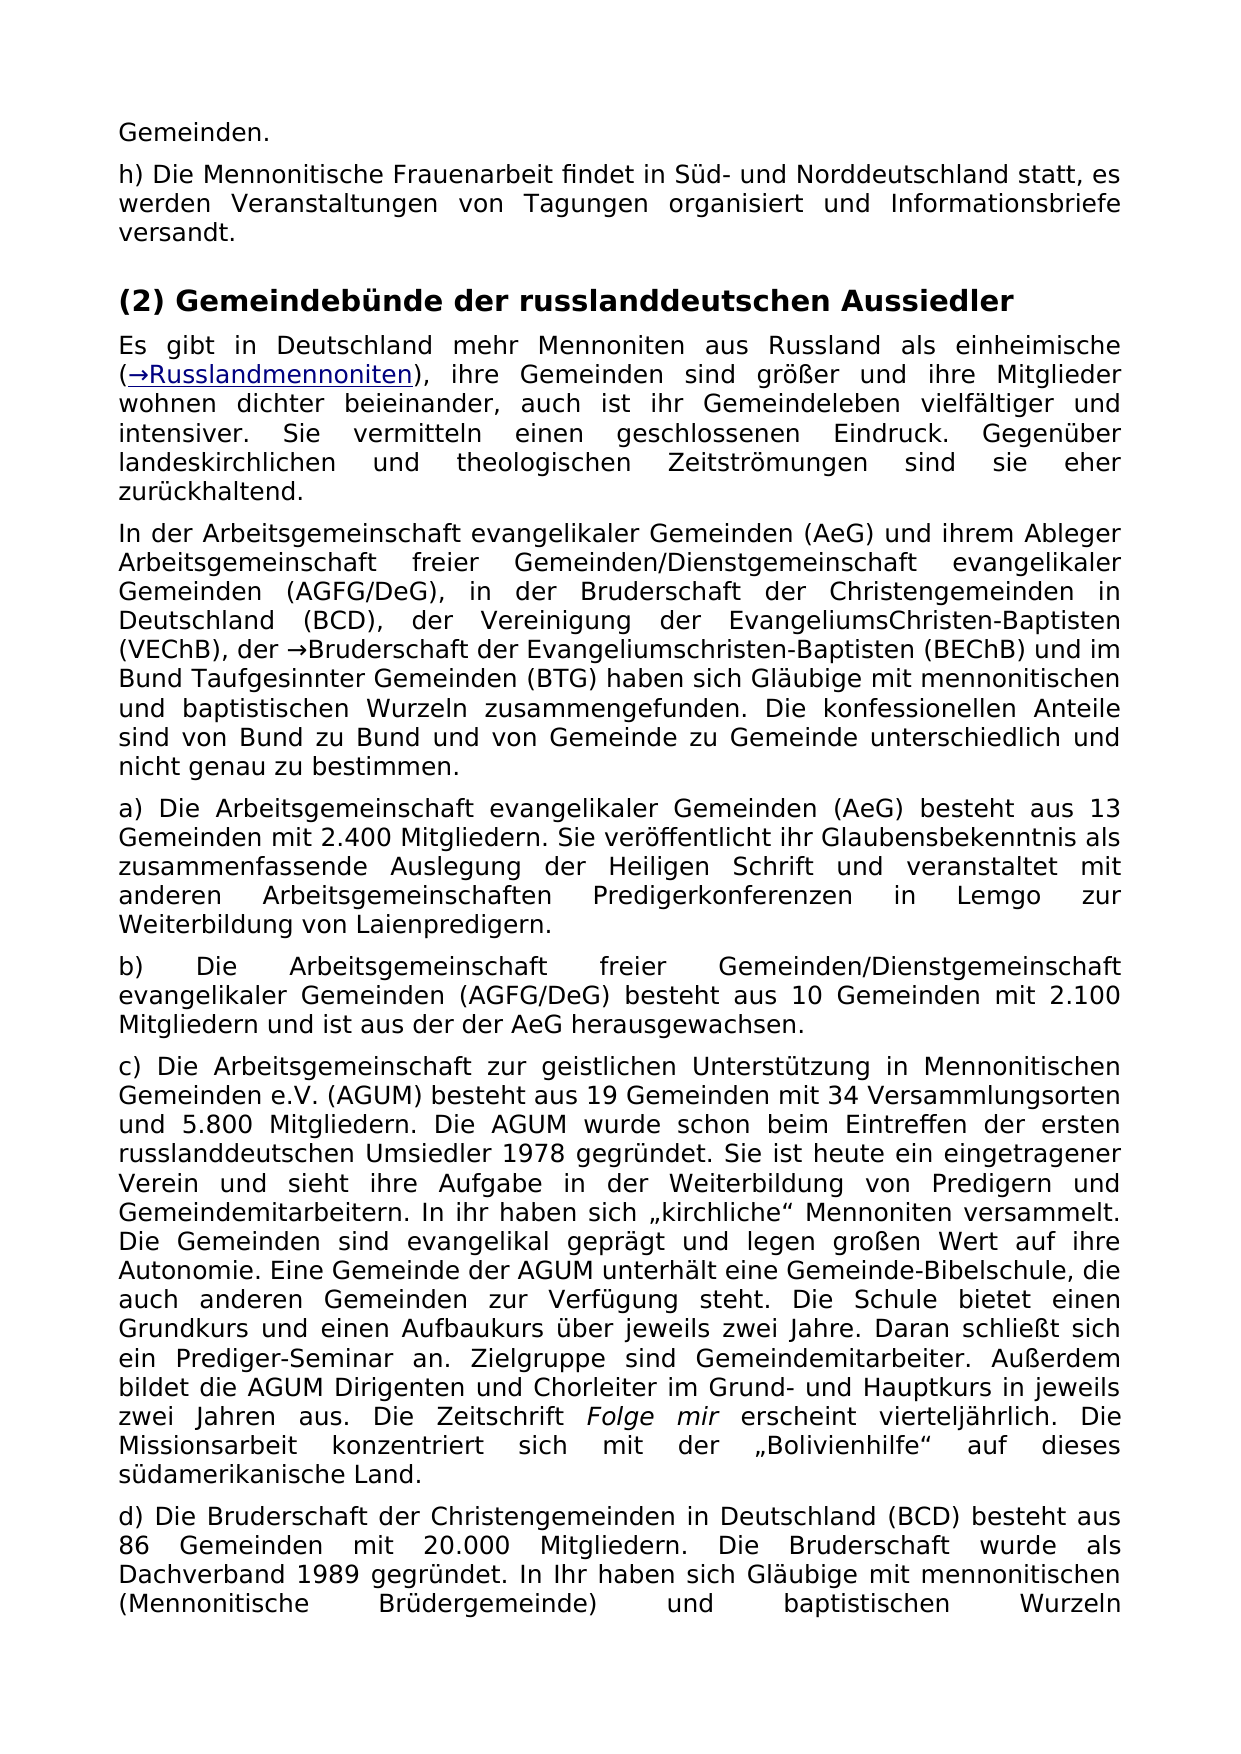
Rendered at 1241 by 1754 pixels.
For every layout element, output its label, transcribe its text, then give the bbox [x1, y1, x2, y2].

text Es gibt in Deutschland mehr Mennoniten aus Russland als einheimische (→Russlandmennoniten), ihre Gemeinden sind größer und ihre Mitglieder wohnen dichter beieinander, auch ist ihr Gemeindeleben vielfältiger und intensiver. Sie vermitteln einen geschlossenen Eindruck. Gegenüber landeskirchlichen und theologischen Zeitströmungen sind sie eher zurückhaltend. [118, 331, 1122, 506]
text In der Arbeitsgemeinschaft evangelikaler Gemeinden (AeG) und ihrem Ableger Arbeitsgemeinschaft freier Gemeinden/Dienstgemeinschaft evangelikaler Gemeinden (AGFG/DeG), in der Bruderschaft der Christengemeinden in Deutschland (BCD), der Vereinigung der EvangeliumsChristen-Baptisten (VEChB), der →Bruderschaft der Evangeliumschristen-Baptisten (BEChB) und im Bund Taufgesinnter Gemeinden (BTG) haben sich Gläubige mit mennonitischen und baptistischen Wurzeln zusammengefunden. Die konfessionellen Anteile sind von Bund zu Bund und von Gemeinde zu Gemeinde unterschiedlich und nicht genau zu bestimmen. [118, 519, 1122, 781]
text Gemeinden. [118, 118, 1122, 147]
subtitle (2) Gemeindebünde der russlanddeutschen Aussiedler [118, 285, 1122, 319]
text c) Die Arbeitsgemeinschaft zur geistlichen Unterstützung in Mennonitischen Gemeinden e.V. (AGUM) besteht aus 19 Gemeinden mit 34 Versammlungsorten und 5.800 Mitgliedern. Die AGUM wurde schon beim Eintreffen der ersten russlanddeutschen Umsiedler 1978 gegründet. Sie ist heute ein eingetragener Verein und sieht ihre Aufgabe in der Weiterbildung von Predigern und Gemeindemitarbeitern. In ihr haben sich „kirchliche“ Mennoniten versammelt. Die Gemeinden sind evangelikal geprägt und legen großen Wert auf ihre Autonomie. Eine Gemeinde der AGUM unterhält eine Gemeinde-Bibelschule, die auch anderen Gemeinden zur Verfügung steht. Die Schule bietet einen Grundkurs und einen Aufbaukurs über jeweils zwei Jahre. Daran schließt sich ein Prediger-Seminar an. Zielgruppe sind Gemeindemitarbeiter. Außerdem bildet die AGUM Dirigenten und Chorleiter im Grund- und Hauptkurs in jeweils zwei Jahren aus. Die Zeitschrift Folge mir erscheint vierteljährlich. Die Missionsarbeit konzentriert sich mit der „Bolivienhilfe“ auf dieses südamerikanische Land. [118, 1052, 1122, 1489]
text d) Die Bruderschaft der Christengemeinden in Deutschland (BCD) besteht aus 86 Gemeinden mit 20.000 Mitgliedern. Die Bruderschaft wurde als Dachverband 1989 gegründet. In Ihr haben sich Gläubige mit mennonitischen (Mennonitische Brüdergemeinde) und baptistischen Wurzeln [118, 1502, 1122, 1619]
text a) Die Arbeitsgemeinschaft evangelikaler Gemeinden (AeG) besteht aus 13 Gemeinden mit 2.400 Mitgliedern. Sie veröffentlicht ihr Glaubensbekenntnis als zusammenfassende Auslegung der Heiligen Schrift und veranstaltet mit anderen Arbeitsgemeinschaften Predigerkonferenzen in Lemgo zur Weiterbildung von Laienpredigern. [118, 794, 1122, 939]
text b) Die Arbeitsgemeinschaft freier Gemeinden/Dienstgemeinschaft evangelikaler Gemeinden (AGFG/DeG) besteht aus 10 Gemeinden mit 2.100 Mitgliedern und ist aus der der AeG herausgewachsen. [118, 952, 1122, 1039]
text h) Die Mennonitische Frauenarbeit findet in Süd- und Norddeutschland statt, es werden Veranstaltungen von Tagungen organisiert und Informationsbriefe versandt. [118, 160, 1122, 247]
